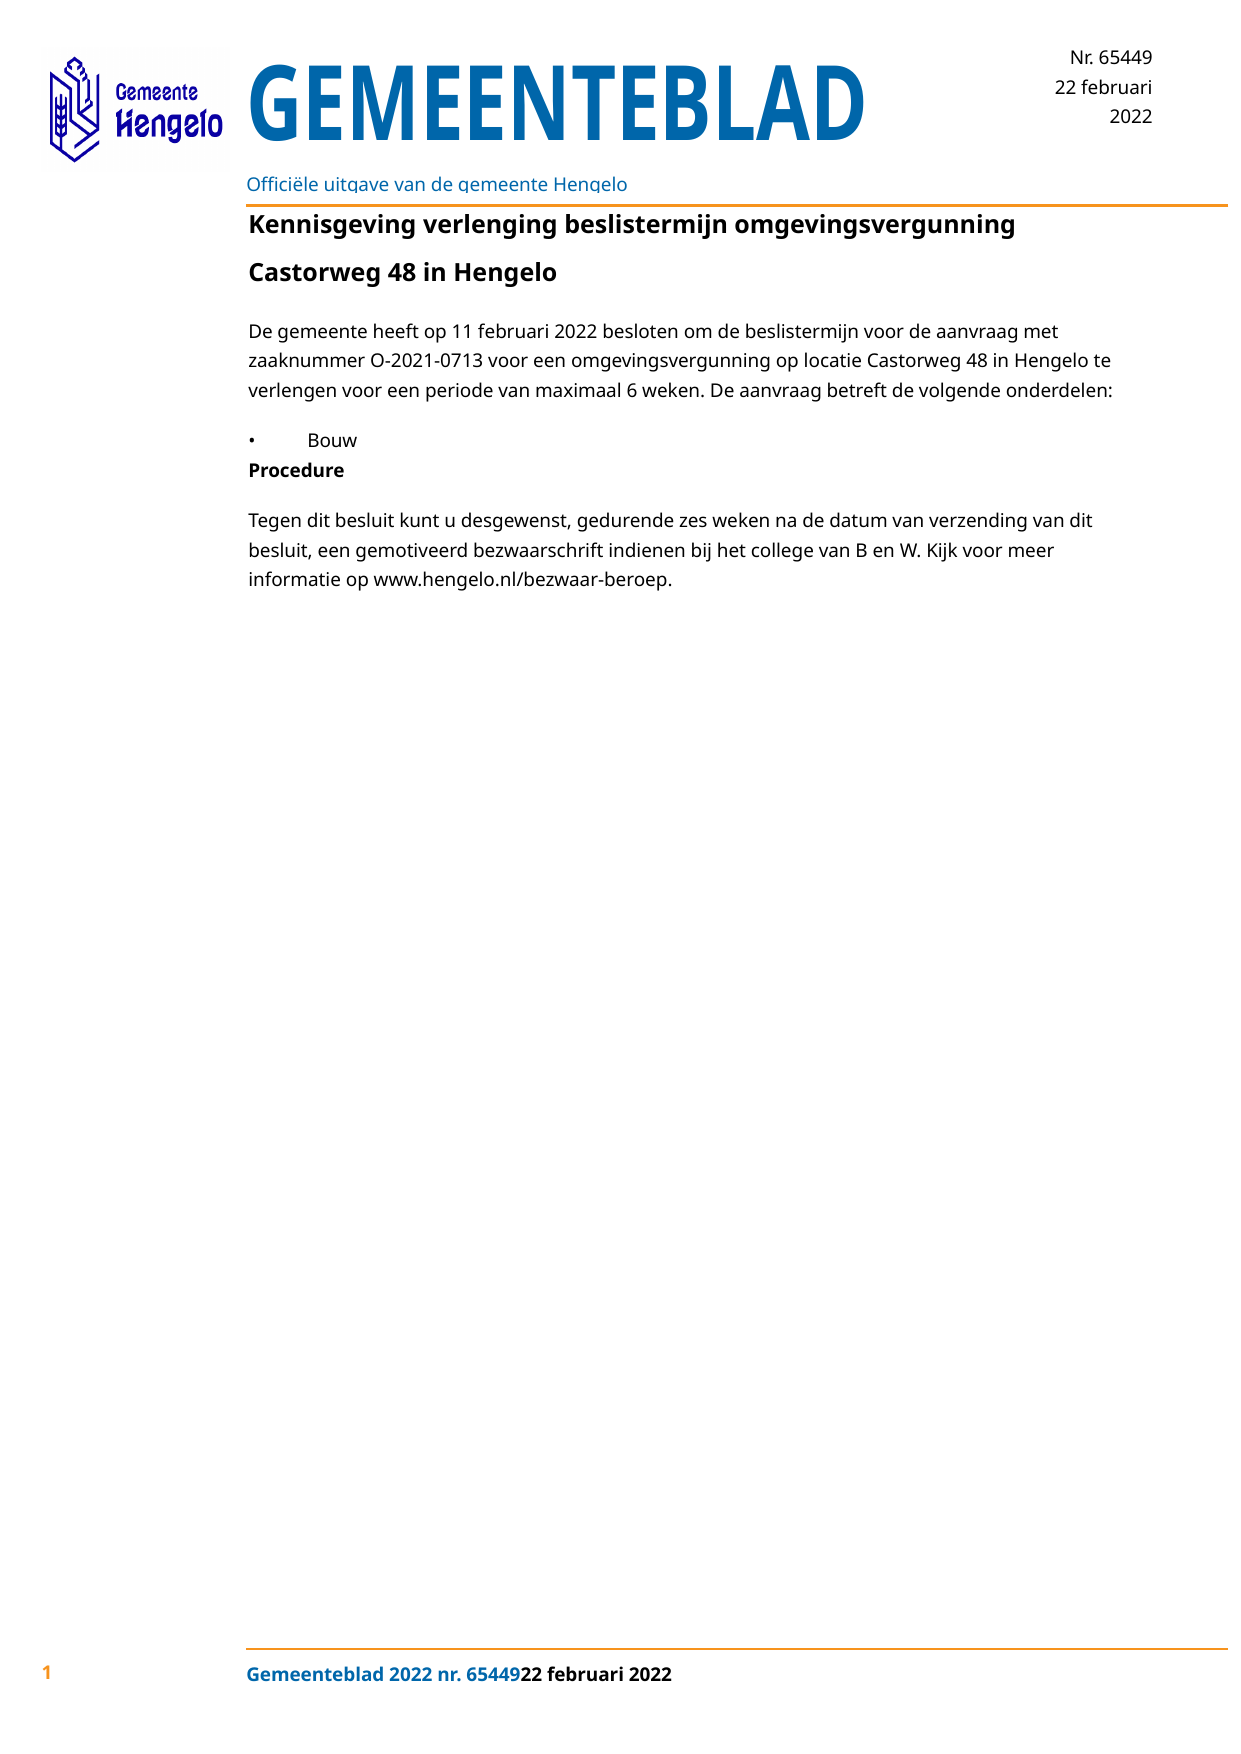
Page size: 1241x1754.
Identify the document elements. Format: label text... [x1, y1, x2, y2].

text Tegen dit besluit kunt u desgewenst, gedurende zes weken na de datum van verzending van dit besluit, een gemotiveerd bezwaarschrift indienen bij het college van B en W. Kijk voor meer informatie op www.hengelo.nl/bezwaar-beroep. [248, 507, 1152, 592]
picture [41, 47, 231, 172]
text Kennisgeving verlenging beslistermijn omgevingsvergunning Castorweg 48 in Hengelo [248, 207, 1152, 288]
text Procedure [248, 457, 1152, 483]
list Bouw [248, 427, 1152, 453]
text De gemeente heeft op 11 februari 2022 besloten om de beslistermijn voor de aanvraag met zaaknummer O-2021-0713 voor een omgevingsvergunning op locatie Castorweg 48 in Hengelo te verlengen voor een periode van maximaal 6 weken. De aanvraag betreft de volgende onderdelen: [248, 318, 1152, 403]
